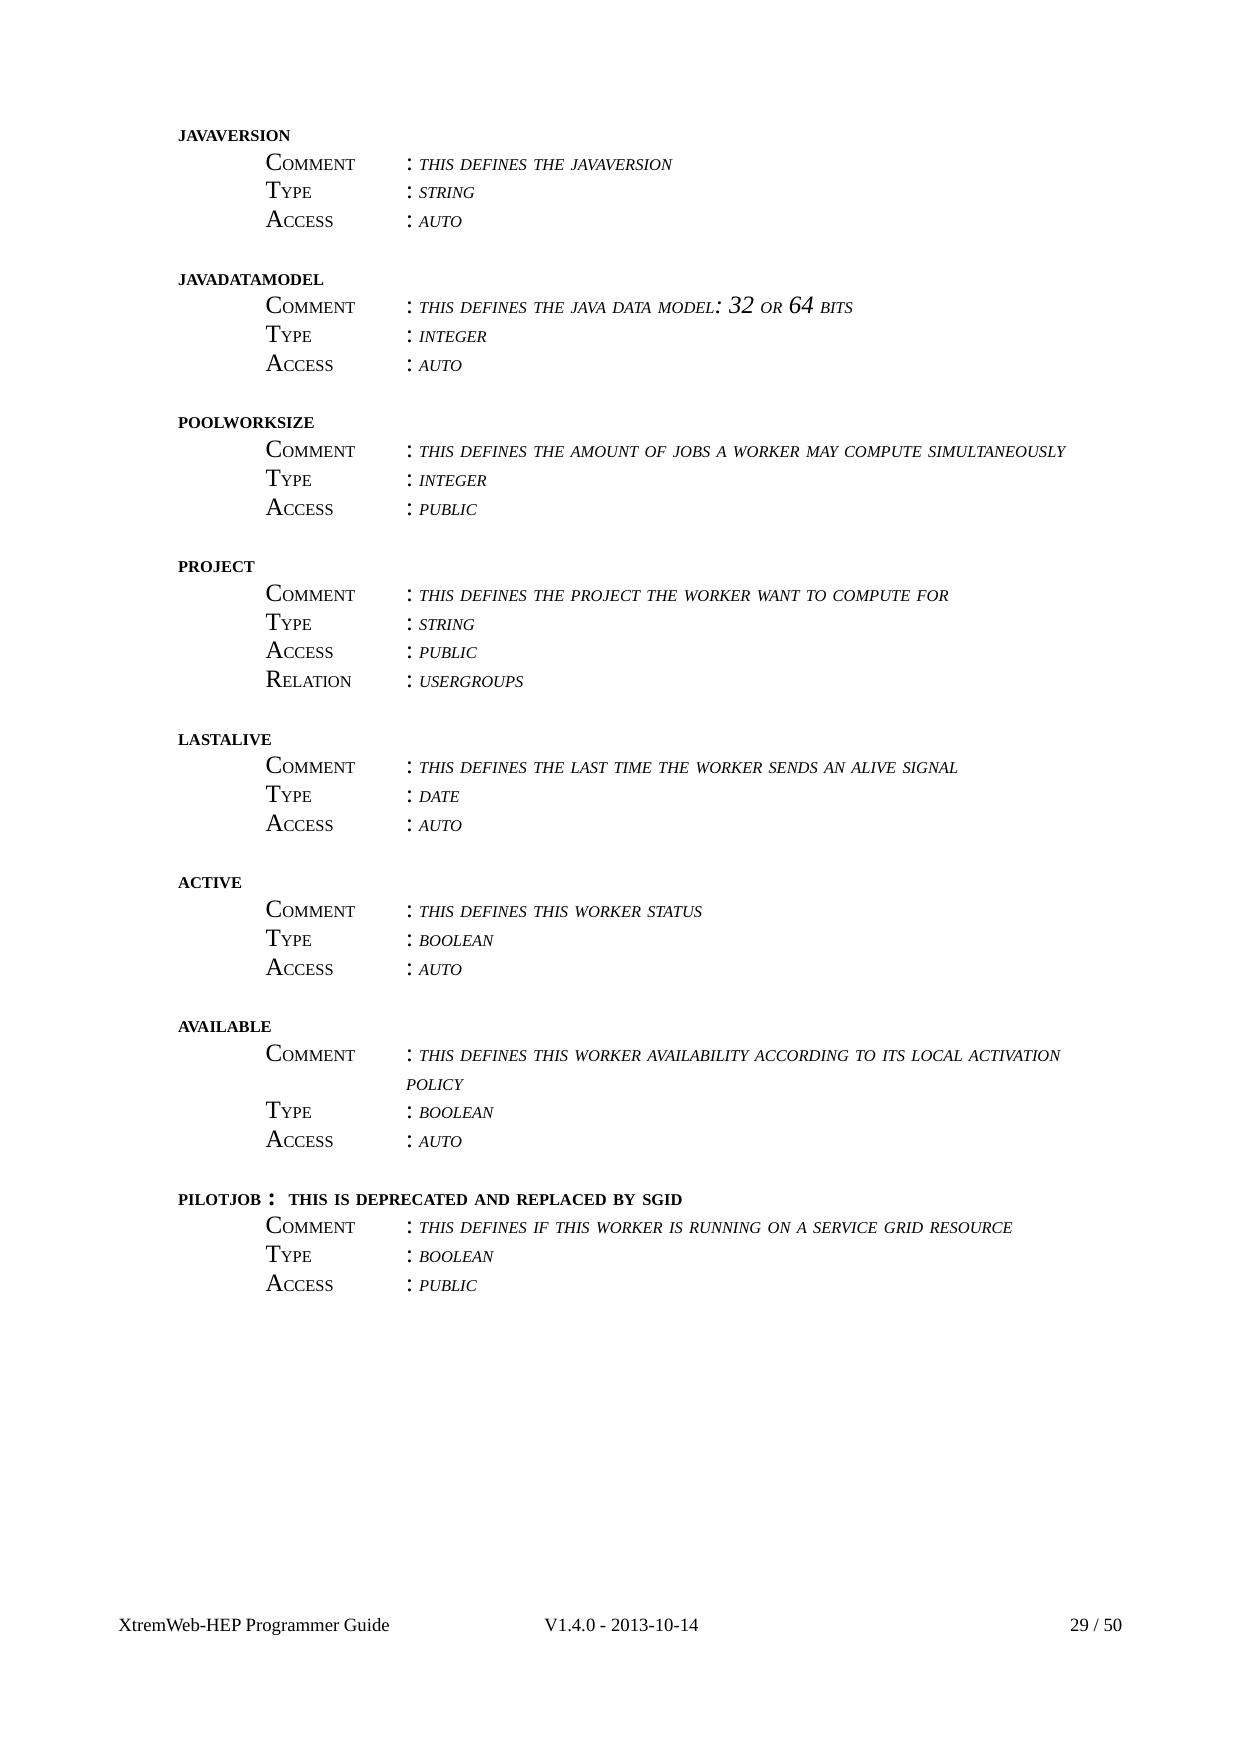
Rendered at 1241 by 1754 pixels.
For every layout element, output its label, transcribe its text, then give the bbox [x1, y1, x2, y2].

text Type : string [265, 607, 1122, 636]
text javaversion [178, 118, 1122, 147]
text poolworksize [178, 406, 1122, 434]
text Type : boolean [265, 1239, 1122, 1268]
text Comment : this defines the project the worker want to compute for [265, 578, 1122, 607]
text Comment : this defines the java data model: 32 or 64 bits [265, 291, 1122, 319]
text Comment : this defines this worker availability according to its local activation policy [265, 1038, 1122, 1096]
text Type : date [265, 779, 1122, 808]
text project [178, 549, 1122, 578]
text Access : auto [265, 348, 1122, 377]
text Comment : this defines the last time the worker sends an alive signal [265, 751, 1122, 779]
text Access : auto [265, 204, 1122, 233]
text Comment : this defines this worker status [265, 894, 1122, 923]
text Comment : this defines the javaversion [265, 147, 1122, 176]
text javadatamodel [178, 262, 1122, 291]
text Relation : usergroups [265, 664, 1122, 693]
text Access : public [265, 492, 1122, 521]
text available [178, 1009, 1122, 1038]
text lastalive [178, 722, 1122, 751]
text Comment : this defines if this worker is running on a service grid resource [265, 1211, 1122, 1239]
text Type : boolean [265, 1096, 1122, 1124]
text Access : auto [265, 952, 1122, 981]
text Type : boolean [265, 923, 1122, 952]
text Access : auto [265, 1124, 1122, 1153]
text Access : auto [265, 808, 1122, 837]
text pilotjob : this is deprecated and replaced by sgid [178, 1182, 1122, 1211]
text Access : public [265, 1268, 1122, 1297]
text Type : integer [265, 319, 1122, 348]
text Access : public [265, 636, 1122, 664]
text Comment : this defines the amount of jobs a worker may compute simultaneously [265, 434, 1122, 463]
text active [178, 866, 1122, 894]
text Type : string [265, 176, 1122, 204]
text Type : integer [265, 463, 1122, 492]
